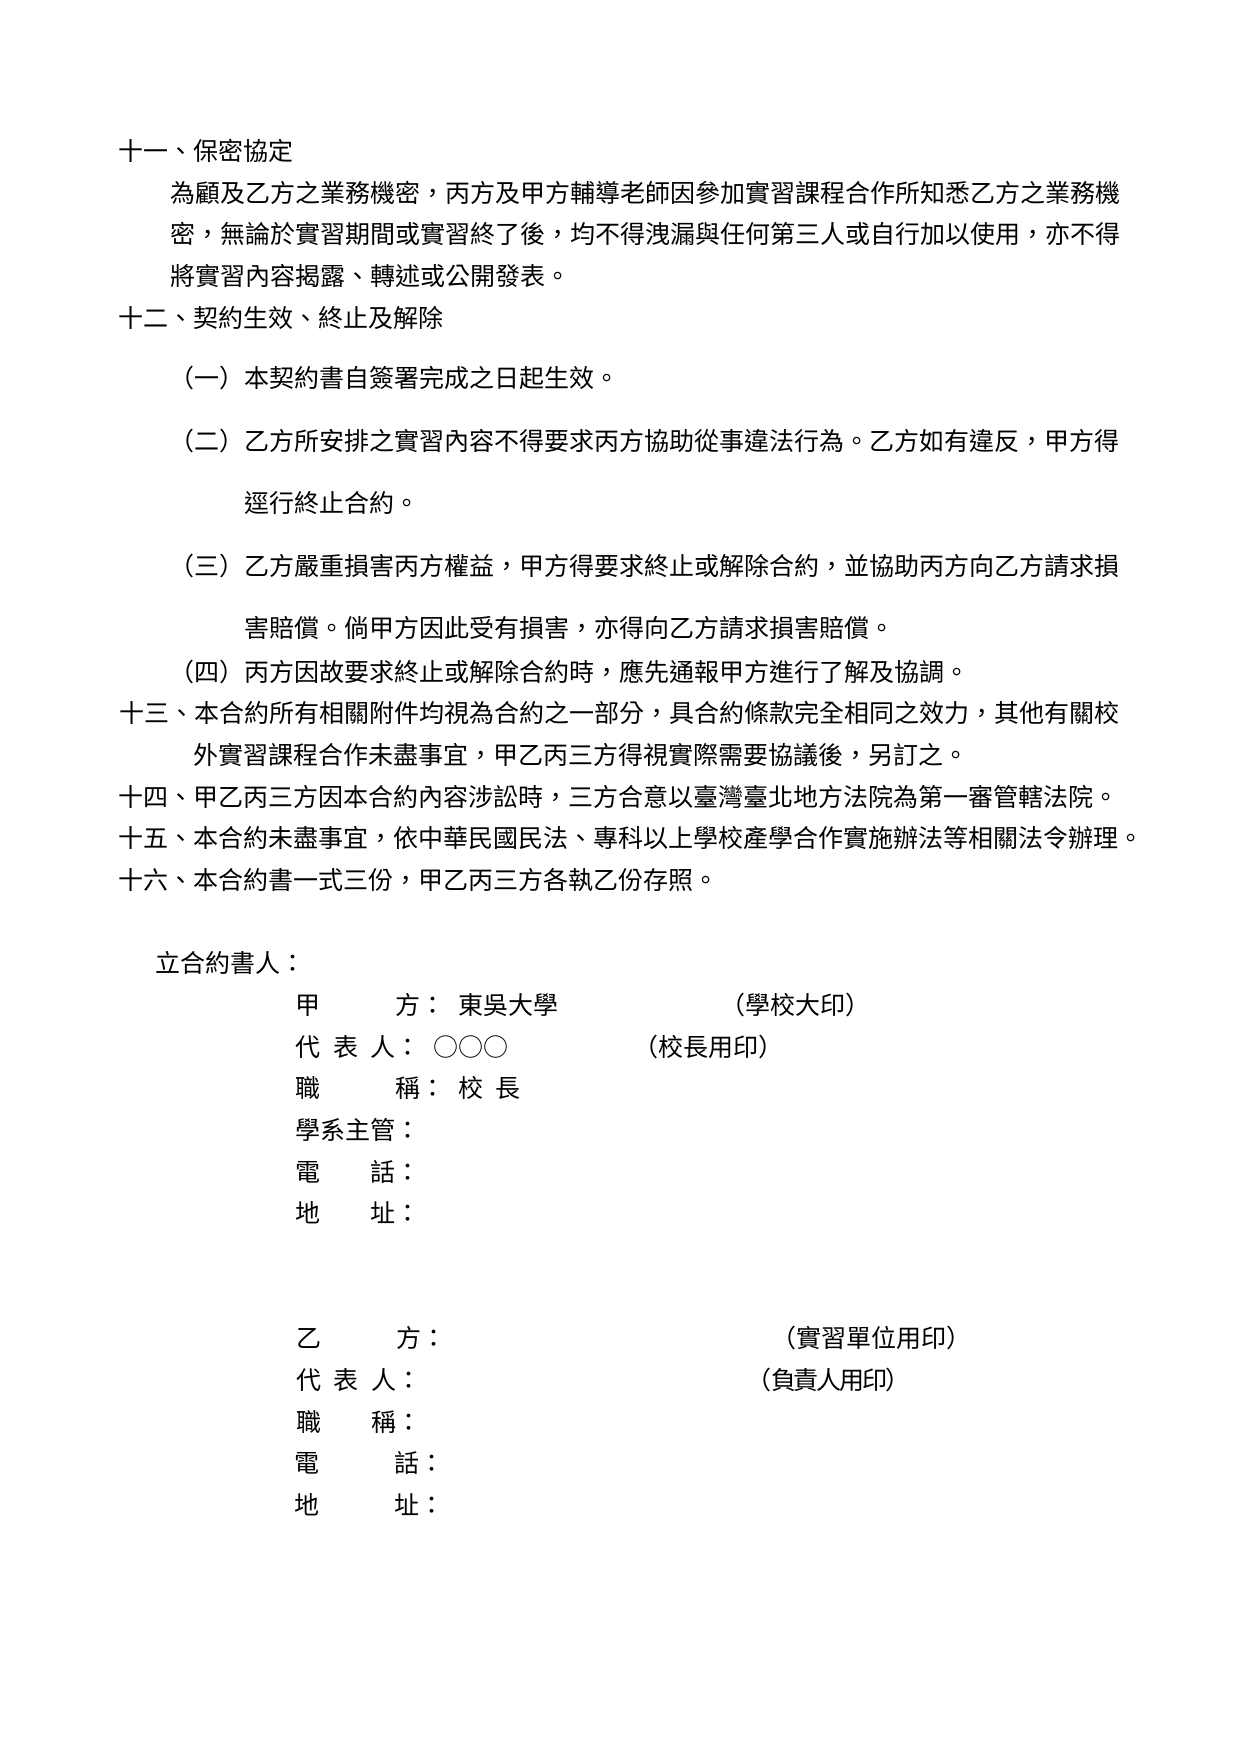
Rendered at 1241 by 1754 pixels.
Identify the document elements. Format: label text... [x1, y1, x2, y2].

text 甲 方： 東吳大學 （學校大印） [181, 981, 1122, 1023]
text 代 表 人： ○○○ （校長用印） [181, 1023, 1122, 1064]
text 十四、甲乙丙三方因本合約內容涉訟時，三方合意以臺灣臺北地方法院為第一審管轄法院。 [118, 773, 1122, 814]
text 地 址： [168, 1481, 1122, 1523]
text （一）本契約書自簽署完成之日起生效。 [169, 335, 1119, 398]
text （三）乙方嚴重損害丙方權益，甲方得要求終止或解除合約，並協助丙方向乙方請求損害賠償。倘甲方因此受有損害，亦得向乙方請求損害賠償。 [169, 523, 1119, 648]
text 為顧及乙方之業務機密，丙方及甲方輔導老師因參加實習課程合作所知悉乙方之業務機密，無論於實習期間或實習終了後，均不得洩漏與任何第三人或自行加以使用，亦不得將實習內容揭露、轉述或公開發表。 [171, 169, 1122, 294]
text 立合約書人： [156, 939, 1122, 981]
text 職 稱： 校 長 [181, 1064, 1122, 1106]
text 十五、本合約未盡事宜，依中華民國民法、專科以上學校產學合作實施辦法等相關法令辦理。 [118, 814, 1152, 856]
text （二）乙方所安排之實習內容不得要求丙方協助從事違法行為。乙方如有違反，甲方得逕行終止合約。 [169, 398, 1119, 523]
text 職 稱： [181, 1398, 1122, 1439]
text 地 址： [181, 1189, 1122, 1231]
text 電 話： [181, 1148, 1122, 1189]
text 乙 方： （實習單位用印） [181, 1314, 1122, 1356]
text 代 表 人： （負責人用印） [181, 1356, 1122, 1398]
text 十二、契約生效、終止及解除 [118, 294, 1122, 335]
text 十六、本合約書一式三份，甲乙丙三方各執乙份存照。 [118, 856, 1122, 898]
text 學系主管： [181, 1106, 1122, 1148]
text （四）丙方因故要求終止或解除合約時，應先通報甲方進行了解及協調。 [169, 648, 1122, 689]
text 電 話： [168, 1439, 1122, 1481]
text 十三、本合約所有相關附件均視為合約之一部分，具合約條款完全相同之效力，其他有關校外實習課程合作未盡事宜，甲乙丙三方得視實際需要協議後，另訂之。 [119, 689, 1122, 773]
text 十一、保密協定 [118, 127, 1122, 169]
